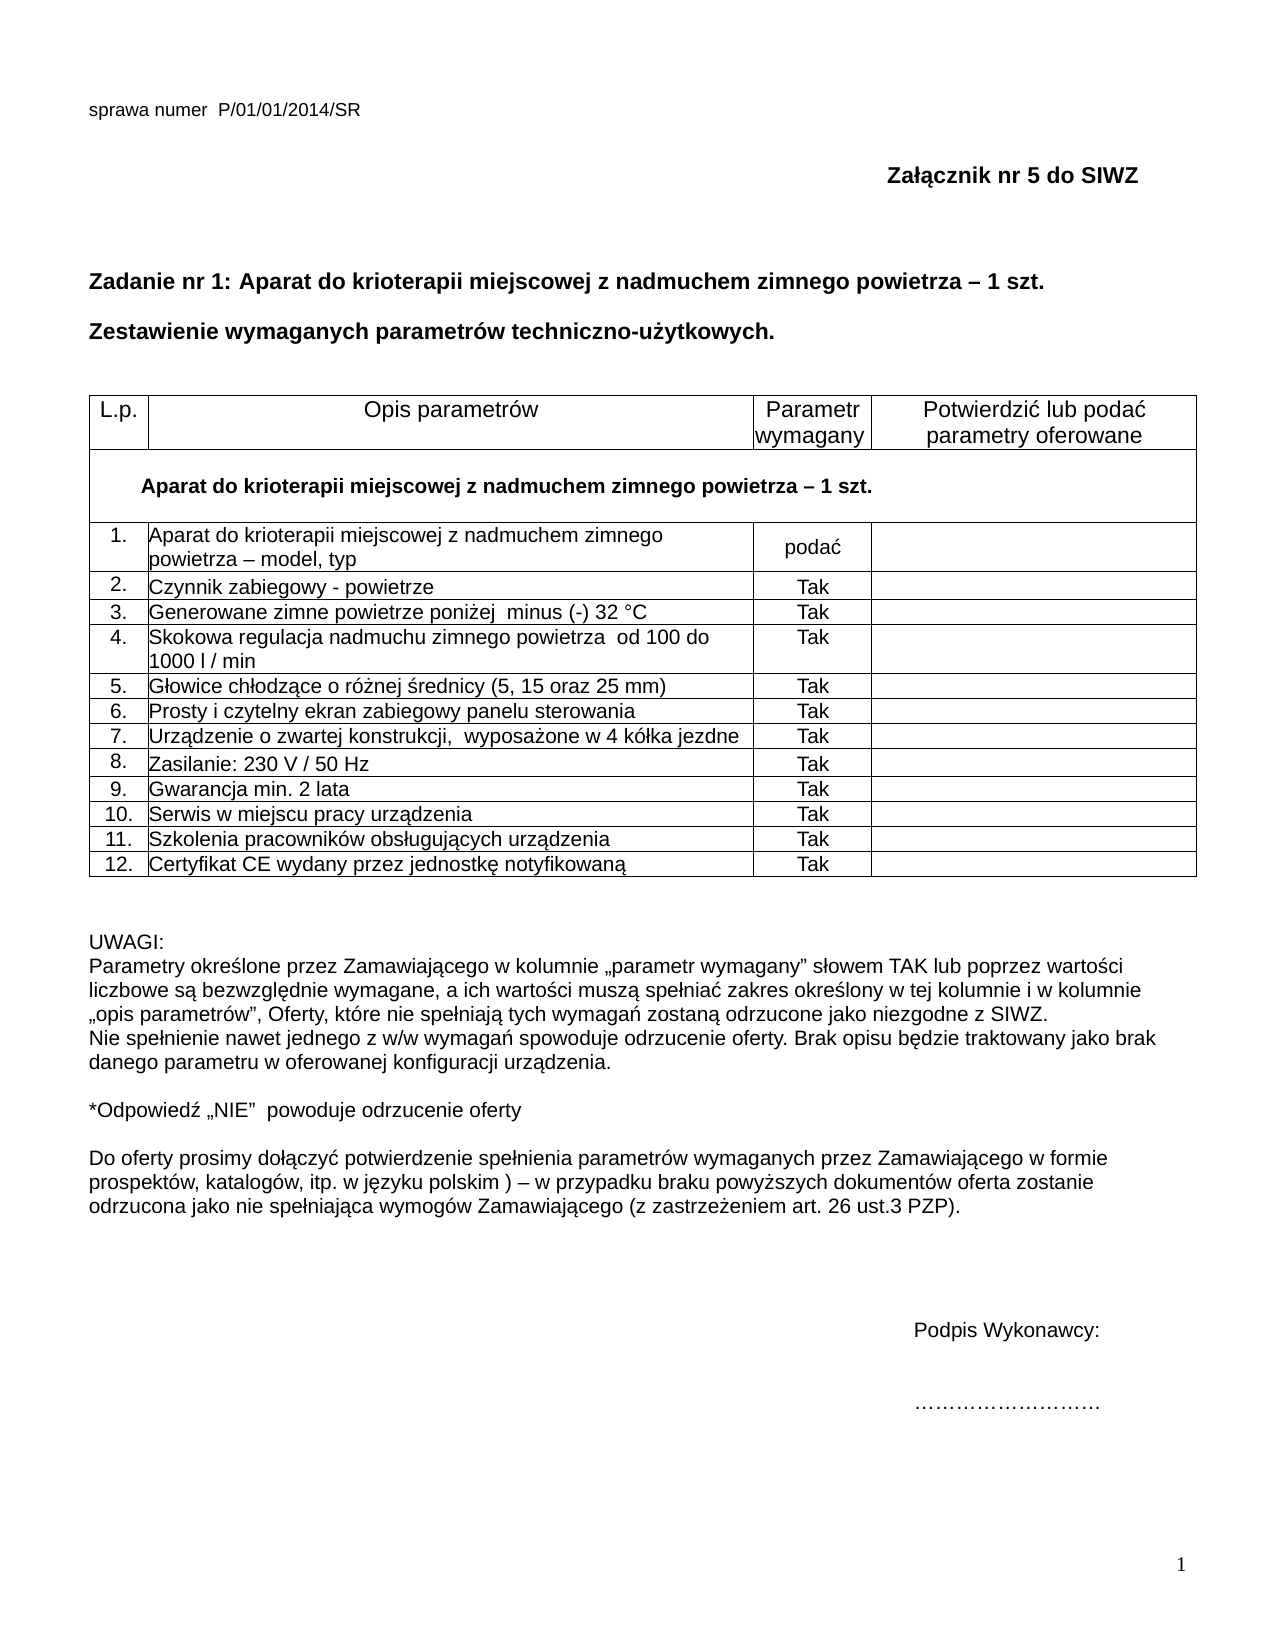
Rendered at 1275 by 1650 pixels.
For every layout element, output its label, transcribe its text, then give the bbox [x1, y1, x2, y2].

table_cell Tak [754, 749, 871, 776]
table_cell 11. [90, 827, 148, 851]
table_cell Tak [754, 572, 871, 599]
table_cell [872, 572, 1196, 599]
table_cell 12. [90, 852, 148, 876]
table_cell [872, 777, 1196, 801]
table_cell [872, 523, 1196, 571]
table_cell 4. [90, 625, 148, 673]
table_cell podać [754, 523, 871, 571]
table_cell Szkolenia pracowników obsługujących urządzenia [149, 827, 753, 851]
table_cell 3. [90, 600, 148, 624]
table_cell Tak [754, 827, 871, 851]
table_cell Aparat do krioterapii miejscowej z nadmuchem zimnego powietrza – 1 szt. [90, 474, 1196, 522]
table_cell Głowice chłodzące o różnej średnicy (5, 15 oraz 25 mm) [149, 674, 753, 698]
table_cell Prosty i czytelny ekran zabiegowy panelu sterowania [149, 699, 753, 723]
text Zestawienie wymaganych parametrów techniczno-użytkowych. [89, 318, 1186, 344]
table_cell [872, 600, 1196, 624]
text Załącznik nr 5 do SIWZ [868, 162, 1186, 189]
table_header L.p. [90, 396, 148, 449]
text Nie spełnienie nawet jednego z w/w wymagań spowoduje odrzucenie oferty. Brak opisu będzie traktowany jako brak danego parametru w oferowanej konfiguracji urządzenia. [89, 1026, 1186, 1074]
table_cell Serwis w miejscu pracy urządzenia [149, 802, 753, 826]
text ……………………… [89, 1390, 1186, 1414]
table_cell Tak [754, 699, 871, 723]
table_cell 1. [90, 523, 148, 571]
table_cell Urządzenie o zwartej konstrukcji, wyposażone w 4 kółka jezdne [149, 724, 753, 748]
table_cell 2. [90, 572, 148, 599]
text Do oferty prosimy dołączyć potwierdzenie spełnienia parametrów wymaganych przez Zamawiającego w formie prospektów, katalogów, itp. w języku polskim ) – w przypadku braku powyższych dokumentów oferta zostanie odrzucona jako nie spełniająca wymogów Zamawiającego (z zastrzeżeniem art. 26 ust.3 PZP). [89, 1146, 1186, 1217]
table_cell Certyfikat CE wydany przez jednostkę notyfikowaną [149, 852, 753, 876]
table_cell [872, 724, 1196, 748]
table_cell 9. [90, 777, 148, 801]
table_cell Skokowa regulacja nadmuchu zimnego powietrza od 100 do 1000 l / min [149, 625, 753, 673]
text UWAGI: [89, 930, 1186, 954]
table_header Opis parametrów [149, 396, 753, 449]
text Parametry określone przez Zamawiającego w kolumnie „parametr wymagany” słowem TAK lub poprzez wartości liczbowe są bezwzględnie wymagane, a ich wartości muszą spełniać zakres określony w tej kolumnie i w kolumnie „opis parametrów”, Oferty, które nie spełniają tych wymagań zostaną odrzucone jako niezgodne z SIWZ. [89, 954, 1186, 1026]
table_cell 5. [90, 674, 148, 698]
table_cell [872, 625, 1196, 673]
table_cell Tak [754, 852, 871, 876]
table_cell Tak [754, 625, 871, 673]
table_cell 8. [90, 749, 148, 776]
table_cell Tak [754, 777, 871, 801]
table_cell [872, 699, 1196, 723]
table_cell [872, 802, 1196, 826]
table_header Parametr wymagany [754, 396, 871, 449]
text Zadanie nr 1: Aparat do krioterapii miejscowej z nadmuchem zimnego powietrza – 1 szt. [89, 268, 1186, 294]
table_header Potwierdzić lub podać parametry oferowane [872, 396, 1196, 449]
table_cell Tak [754, 674, 871, 698]
table_cell 10. [90, 802, 148, 826]
table_cell Tak [754, 724, 871, 748]
table_cell Czynnik zabiegowy - powietrze [149, 572, 753, 599]
table_cell 7. [90, 724, 148, 748]
table_cell Tak [754, 600, 871, 624]
table_cell 6. [90, 699, 148, 723]
table_cell [872, 852, 1196, 876]
table_cell [872, 827, 1196, 851]
table_cell [872, 674, 1196, 698]
text *Odpowiedź „NIE” powoduje odrzucenie oferty [89, 1098, 1186, 1122]
table_cell [872, 749, 1196, 776]
text Podpis Wykonawcy: [89, 1318, 1186, 1342]
table_cell Zasilanie: 230 V / 50 Hz [149, 749, 753, 776]
table_cell Generowane zimne powietrze poniżej minus (-) 32 °C [149, 600, 753, 624]
table_cell Aparat do krioterapii miejscowej z nadmuchem zimnego powietrza – model, typ [149, 523, 753, 571]
table_cell Tak [754, 802, 871, 826]
table_cell Gwarancja min. 2 lata [149, 777, 753, 801]
